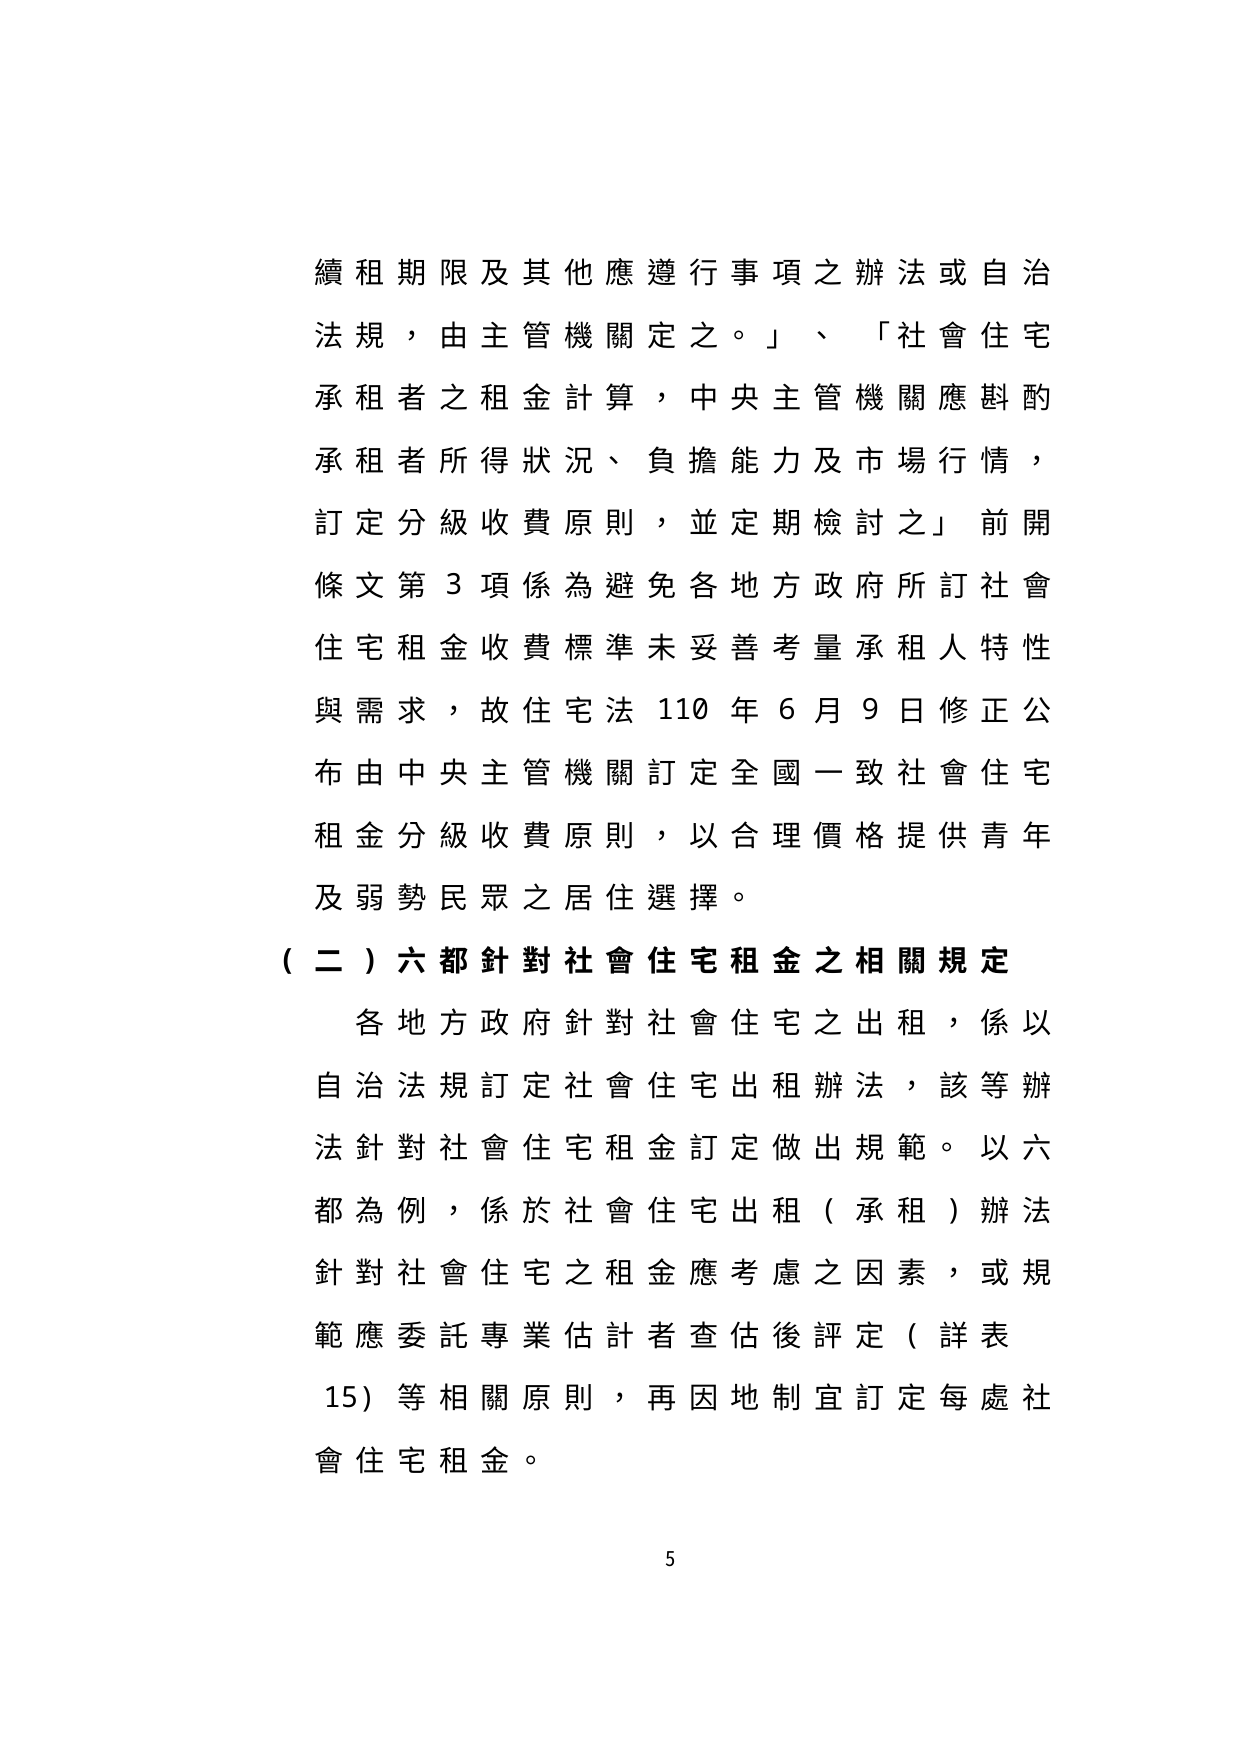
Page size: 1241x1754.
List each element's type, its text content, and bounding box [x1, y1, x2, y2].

text 續租期限及其他應遵行事項之辦法或自治法規，由主管機關定之。」、「社會住宅承租者之租金計算，中央主管機關應斟酌承租者所得狀況、負擔能力及市場行情，訂定分級收費原則，並定期檢討之」前開條文第3項係為避免各地方政府所訂社會住宅租金收費標準未妥善考量承租人特性與需求，故住宅法110年6月9日修正公布由中央主管機關訂定全國一致社會住宅租金分級收費原則，以合理價格提供青年及弱勢民眾之居住選擇。 [271, 229, 1058, 917]
text 各地方政府針對社會住宅之出租，係以自治法規訂定社會住宅出租辦法，該等辦法針對社會住宅租金訂定做出規範。以六都為例，係於社會住宅出租(承租)辦法針對社會住宅之租金應考慮之因素，或規範應委託專業估計者查估後評定(詳表15)等相關原則，再因地制宜訂定每處社會住宅租金。 [271, 979, 1058, 1479]
text (二)六都針對社會住宅租金之相關規定 [242, 917, 1058, 979]
